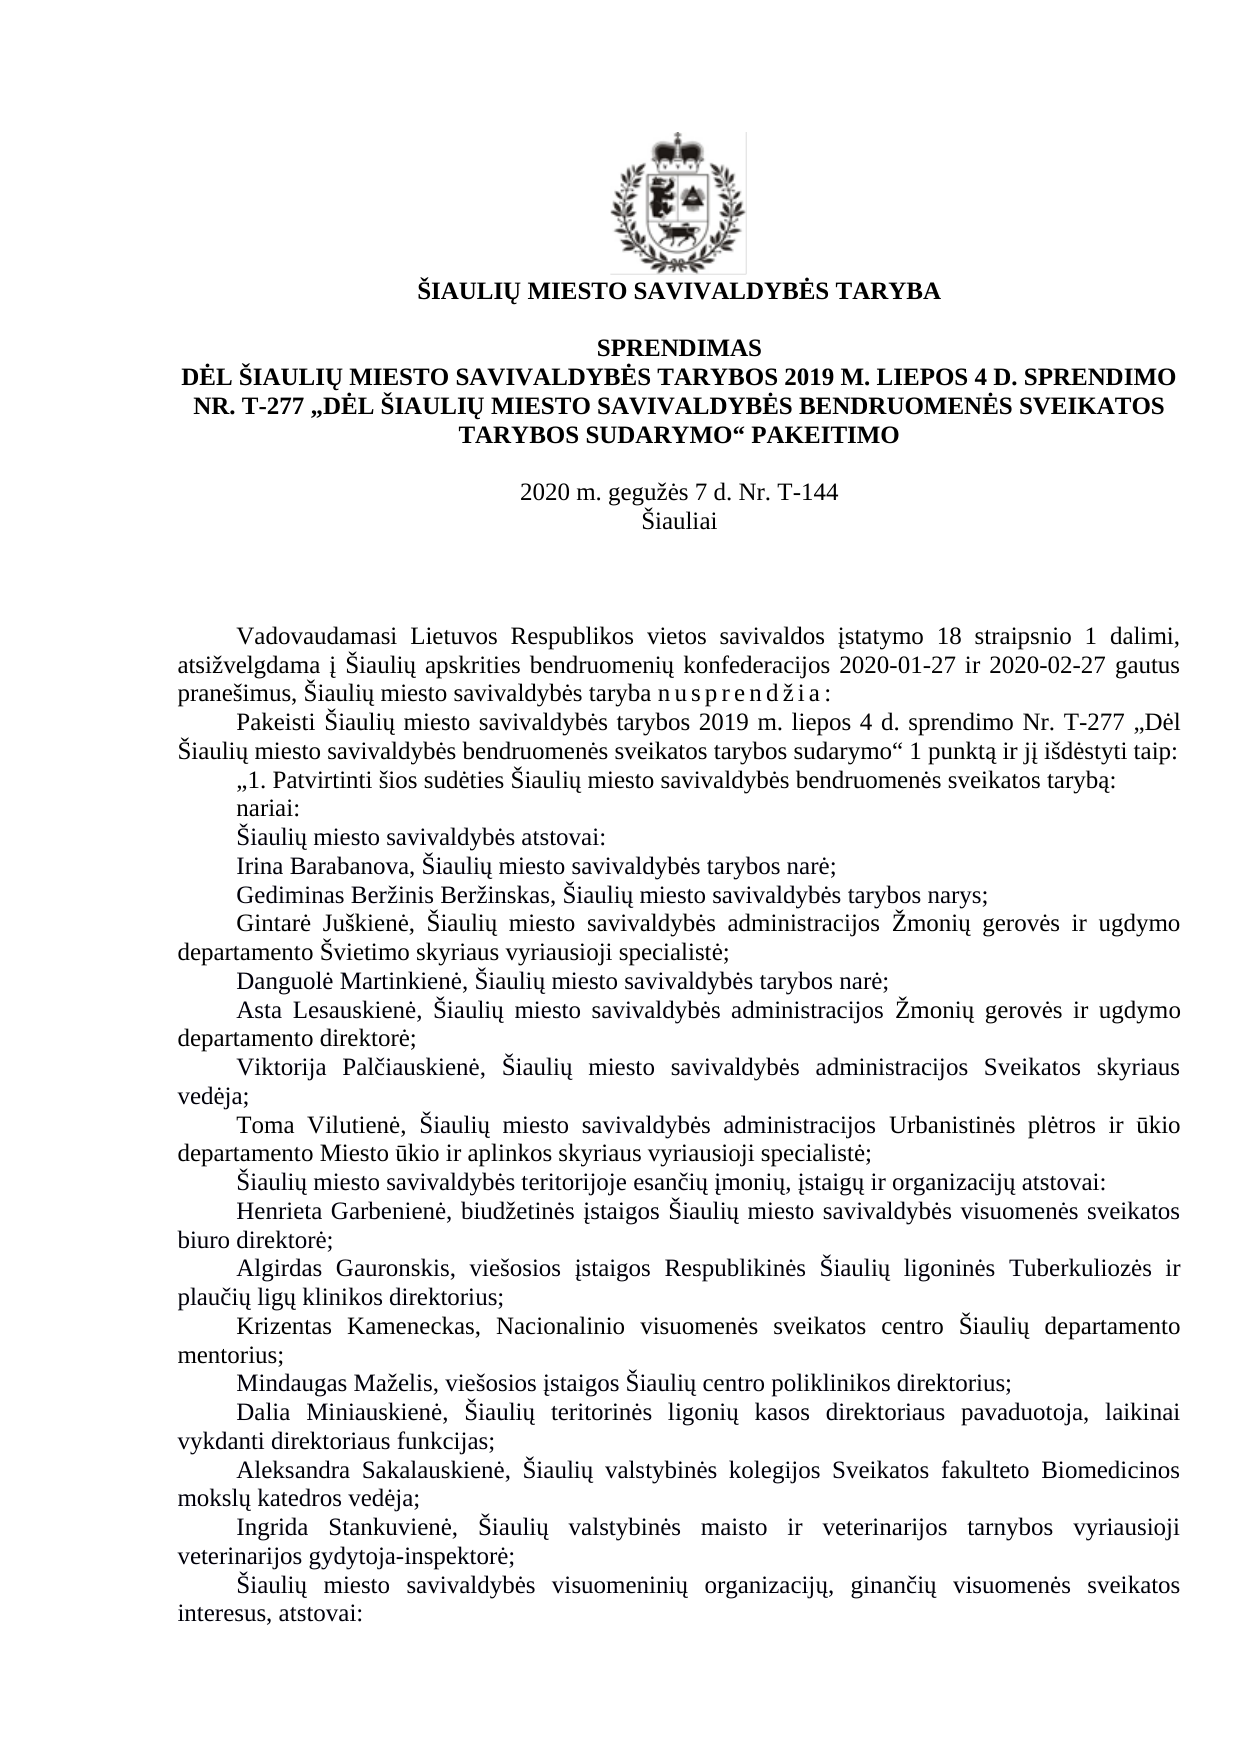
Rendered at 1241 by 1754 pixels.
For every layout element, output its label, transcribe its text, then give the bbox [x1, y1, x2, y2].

text Gintarė Juškienė, Šiaulių miesto savivaldybės administracijos Žmonių gerovės ir ugdymo departamento Švietimo skyriaus vyriausioji specialistė; [177, 908, 1181, 966]
text Mindaugas Maželis, viešosios įstaigos Šiaulių centro poliklinikos direktorius; [177, 1368, 1181, 1397]
text Vadovaudamasi Lietuvos Respublikos vietos savivaldos įstatymo 18 straipsnio 1 dalimi, atsižvelgdama į Šiaulių apskrities bendruomenių konfederacijos 2020-01-27 ir 2020-02-27 gautus pranešimus, Šiaulių miesto savivaldybės taryba nusprendžia: [177, 621, 1181, 707]
text Šiaulių miesto savivaldybės visuomeninių organizacijų, ginančių visuomenės sveikatos interesus, atstovai: [177, 1570, 1181, 1627]
text Šiauliai [177, 506, 1181, 535]
text Gediminas Beržinis Beržinskas, Šiaulių miesto savivaldybės tarybos narys; [177, 880, 1181, 908]
text Aleksandra Sakalauskienė, Šiaulių valstybinės kolegijos Sveikatos fakulteto Biomedicinos mokslų katedros vedėja; [177, 1455, 1181, 1512]
text Irina Barabanova, Šiaulių miesto savivaldybės tarybos narė; [177, 851, 1181, 880]
subtitle ŠIAULIŲ MIESTO SAVIVALDYBĖS TARYBA [177, 276, 1181, 305]
text 2020 m. gegužės 7 d. Nr. T-144 [177, 477, 1181, 506]
text Algirdas Gauronskis, viešosios įstaigos Respublikinės Šiaulių ligoninės Tuberkuliozės ir plaučių ligų klinikos direktorius; [177, 1253, 1181, 1311]
text Krizentas Kameneckas, Nacionalinio visuomenės sveikatos centro Šiaulių departamento mentorius; [177, 1311, 1181, 1368]
text nariai: [177, 793, 1181, 822]
text DĖL ŠIAULIŲ MIESTO SAVIVALDYBĖS TARYBOS 2019 M. LIEPOS 4 D. SPRENDIMO NR. T-277 „DĖL ŠIAULIŲ MIESTO SAVIVALDYBĖS BENDRUOMENĖS SVEIKATOS TARYBOS SUDARYMO“ PAKEITIMO [177, 362, 1181, 448]
text Šiaulių miesto savivaldybės teritorijoje esančių įmonių, įstaigų ir organizacijų atstovai: [177, 1167, 1181, 1196]
text Ingrida Stankuvienė, Šiaulių valstybinės maisto ir veterinarijos tarnybos vyriausioji veterinarijos gydytoja-inspektorė; [177, 1512, 1181, 1570]
text Dalia Miniauskienė, Šiaulių teritorinės ligonių kasos direktoriaus pavaduotoja, laikinai vykdanti direktoriaus funkcijas; [177, 1397, 1181, 1455]
text SPRENDIMAS [177, 333, 1181, 362]
text Danguolė Martinkienė, Šiaulių miesto savivaldybės tarybos narė; [177, 966, 1181, 995]
text Pakeisti Šiaulių miesto savivaldybės tarybos 2019 m. liepos 4 d. sprendimo Nr. T-277 „Dėl Šiaulių miesto savivaldybės bendruomenės sveikatos tarybos sudarymo“ 1 punktą ir jį išdėstyti taip: [177, 707, 1181, 765]
text Asta Lesauskienė, Šiaulių miesto savivaldybės administracijos Žmonių gerovės ir ugdymo departamento direktorė; [177, 995, 1181, 1052]
text Toma Vilutienė, Šiaulių miesto savivaldybės administracijos Urbanistinės plėtros ir ūkio departamento Miesto ūkio ir aplinkos skyriaus vyriausioji specialistė; [177, 1110, 1181, 1167]
text Viktorija Palčiauskienė, Šiaulių miesto savivaldybės administracijos Sveikatos skyriaus vedėja; [177, 1052, 1181, 1110]
text Henrieta Garbenienė, biudžetinės įstaigos Šiaulių miesto savivaldybės visuomenės sveikatos biuro direktorė; [177, 1196, 1181, 1253]
text „1. Patvirtinti šios sudėties Šiaulių miesto savivaldybės bendruomenės sveikatos tarybą: [236, 765, 1181, 793]
text Šiaulių miesto savivaldybės atstovai: [177, 822, 1181, 851]
